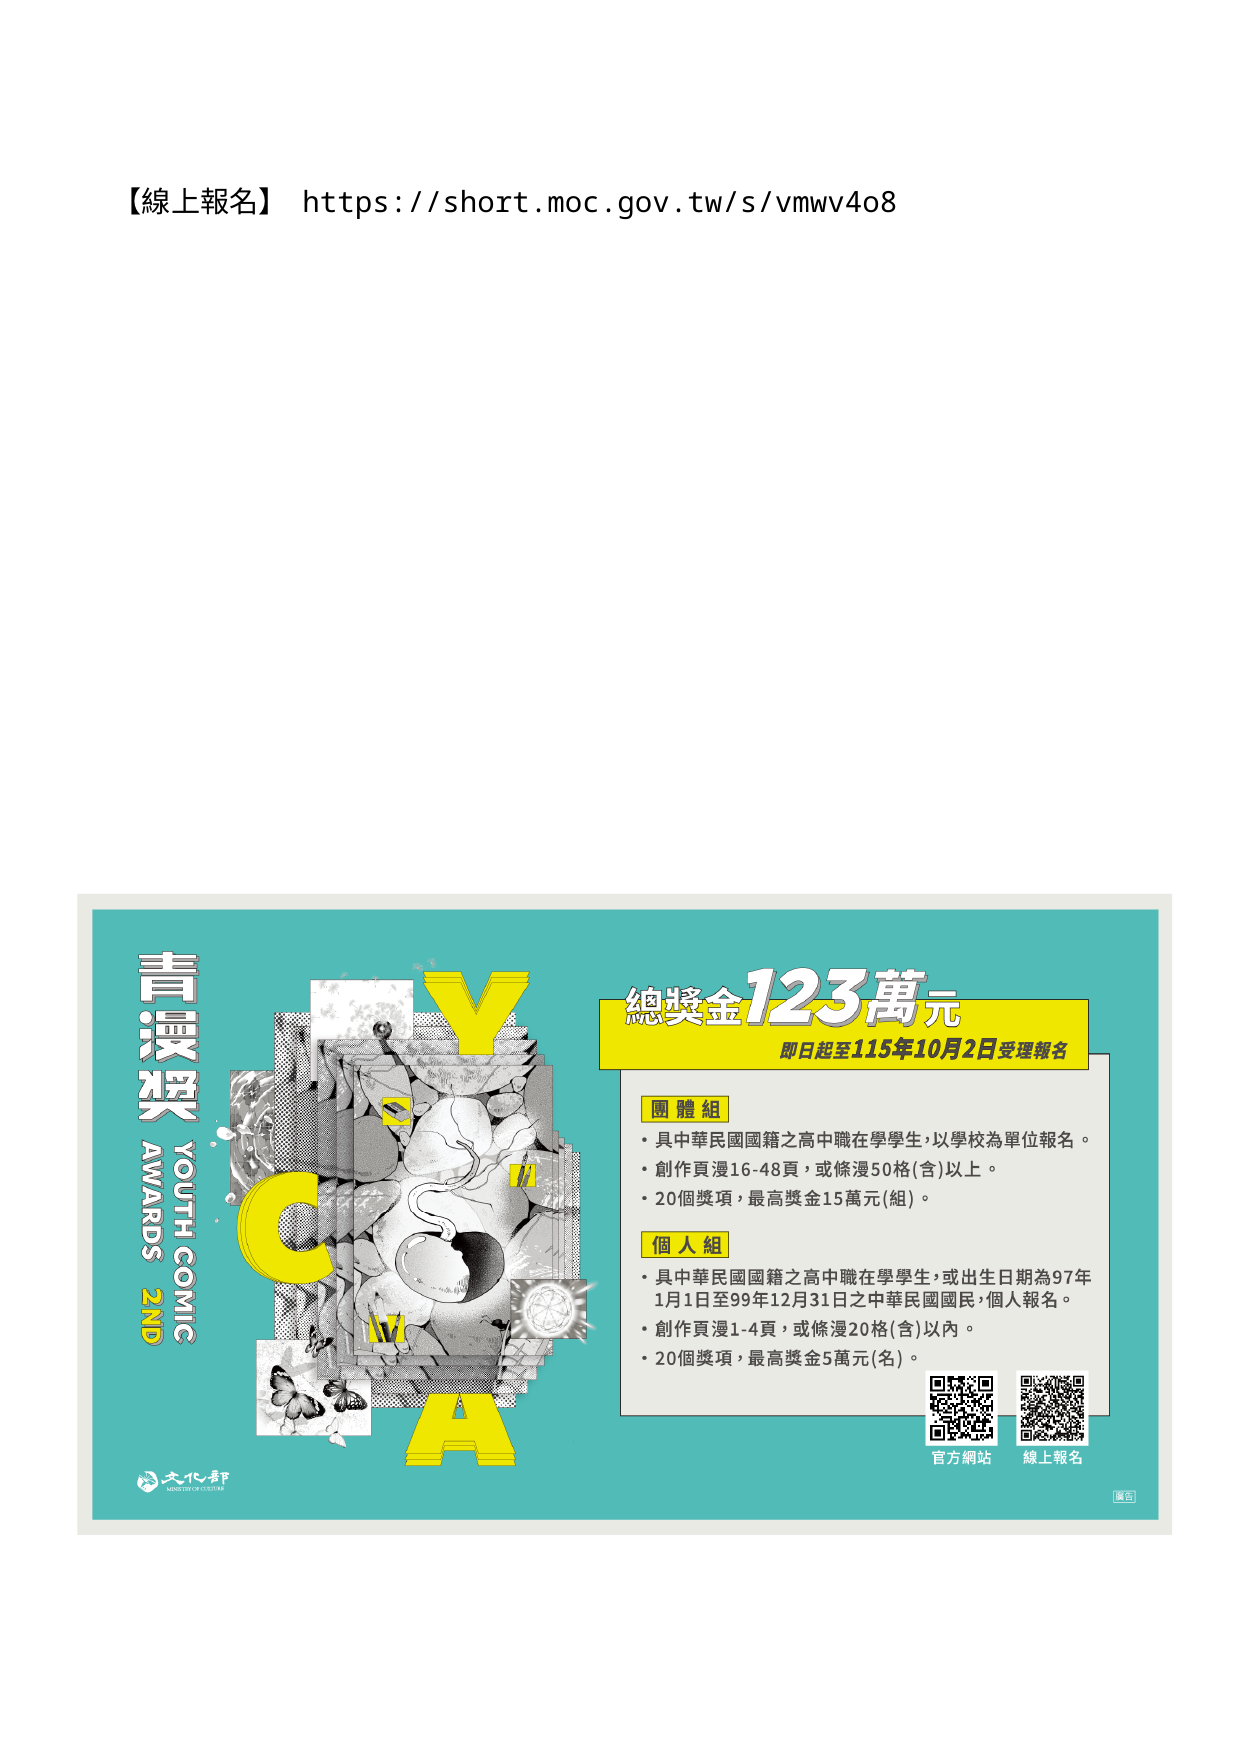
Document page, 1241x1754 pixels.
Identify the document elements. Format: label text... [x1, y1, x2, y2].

text 【線上報名】 https://short.moc.gov.tw/s/vmwv4o8 [112, 158, 1128, 221]
picture [76, 893, 1173, 1535]
